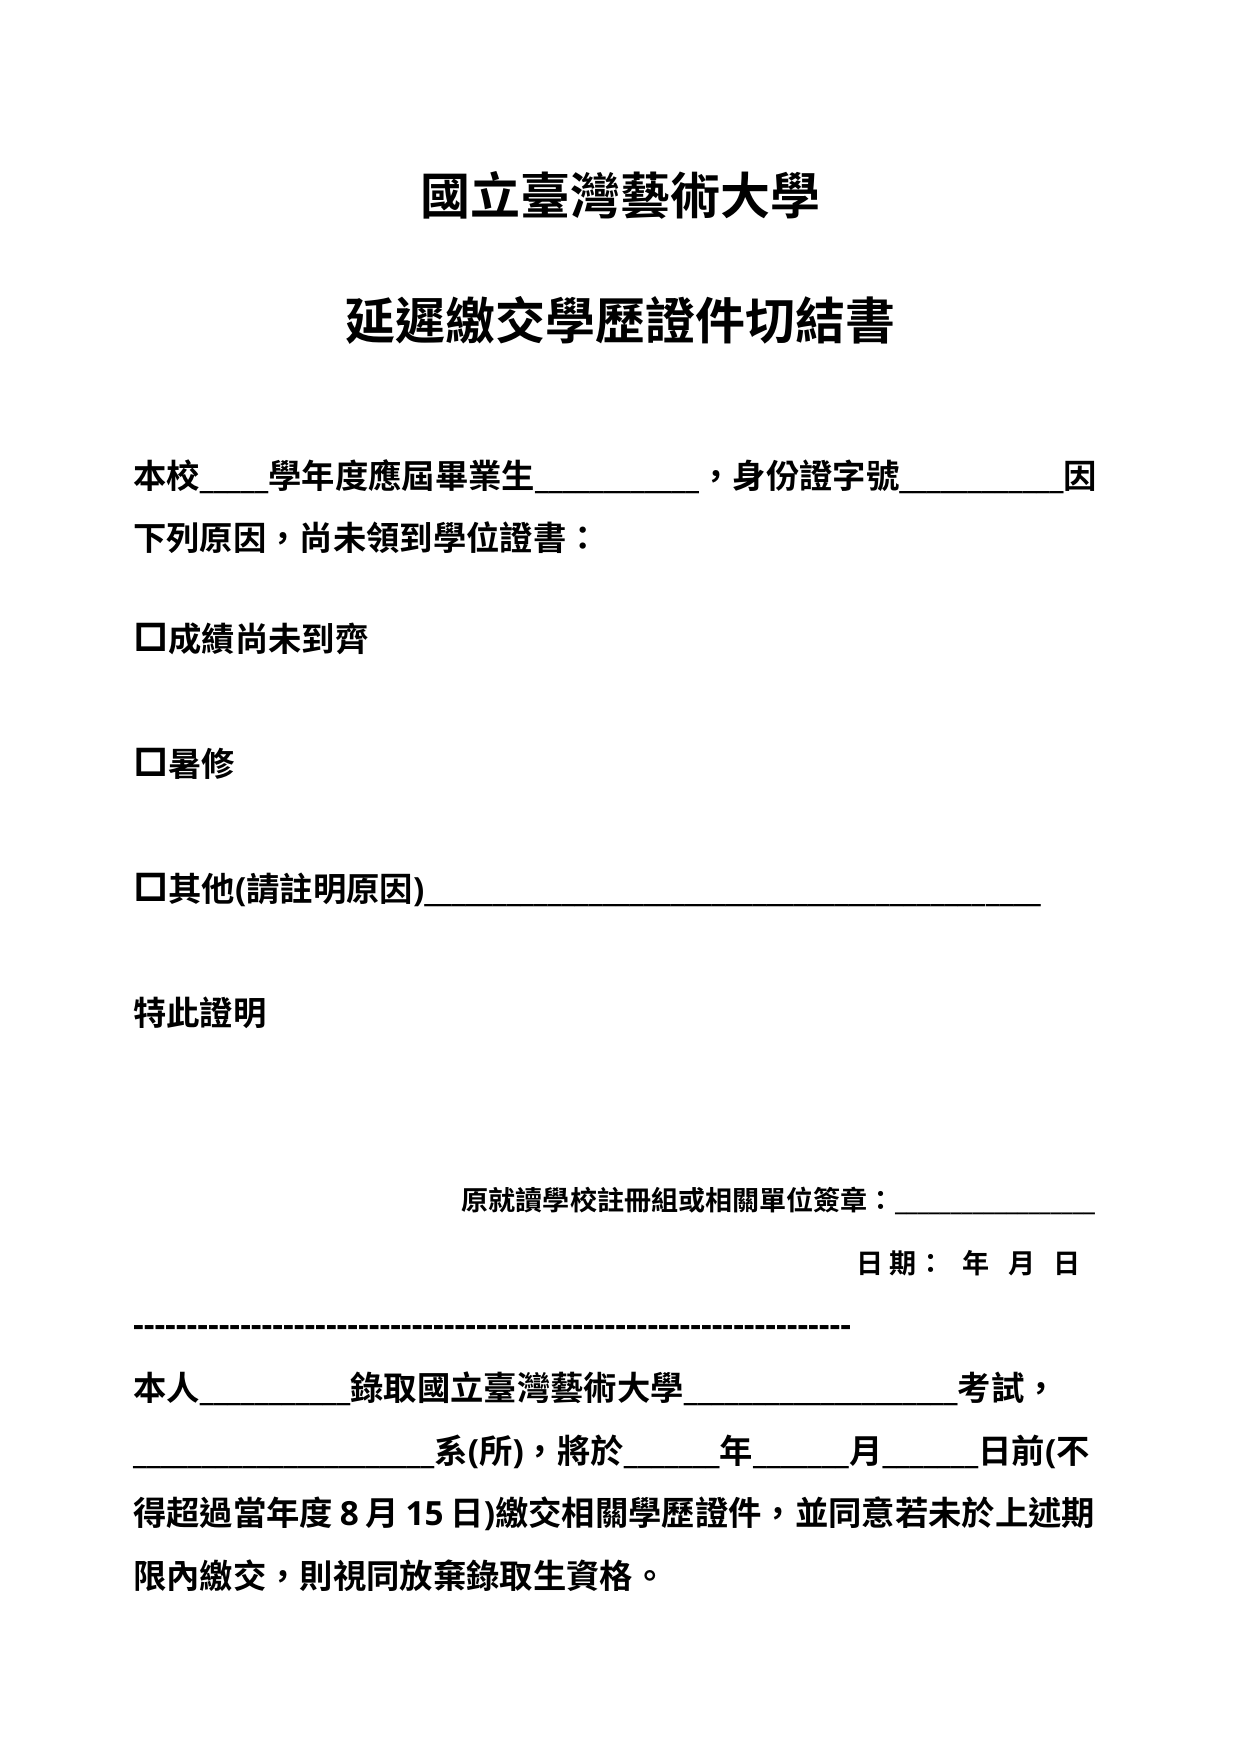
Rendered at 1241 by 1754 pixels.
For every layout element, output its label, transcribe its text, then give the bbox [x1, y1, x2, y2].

text □暑修 [133, 682, 1107, 807]
text □其他(請註明原因)_________________________________________­____ [133, 807, 1107, 932]
text ______________________系(所)，將於_______年_______月_______日前(不得超過當年度8月15日)繳交相關學歷證件，並同意若未於上述期限內繳交，則視同放棄錄取生資格。 [133, 1407, 1107, 1594]
text 原就讀學校註冊組或相關單位簽章：__________________ [133, 1157, 1095, 1219]
text ------------------------------------------------------------------- [133, 1282, 1107, 1344]
text 延遲繳交學歷證件切結書 [133, 244, 1107, 369]
text □成績尚未到齊 [133, 557, 1107, 682]
text 特此證明 [133, 969, 1107, 1032]
text 日 期： 年 月 日 [133, 1219, 1080, 1282]
text 本校_____學年度應屆畢業生____________，身份證字號____________因下列原因，尚未領到學位證書： [133, 432, 1107, 557]
text 國立臺灣藝術大學 [133, 119, 1107, 244]
text 本人___________錄取國立臺灣藝術大學____________________考試， [133, 1344, 1107, 1407]
